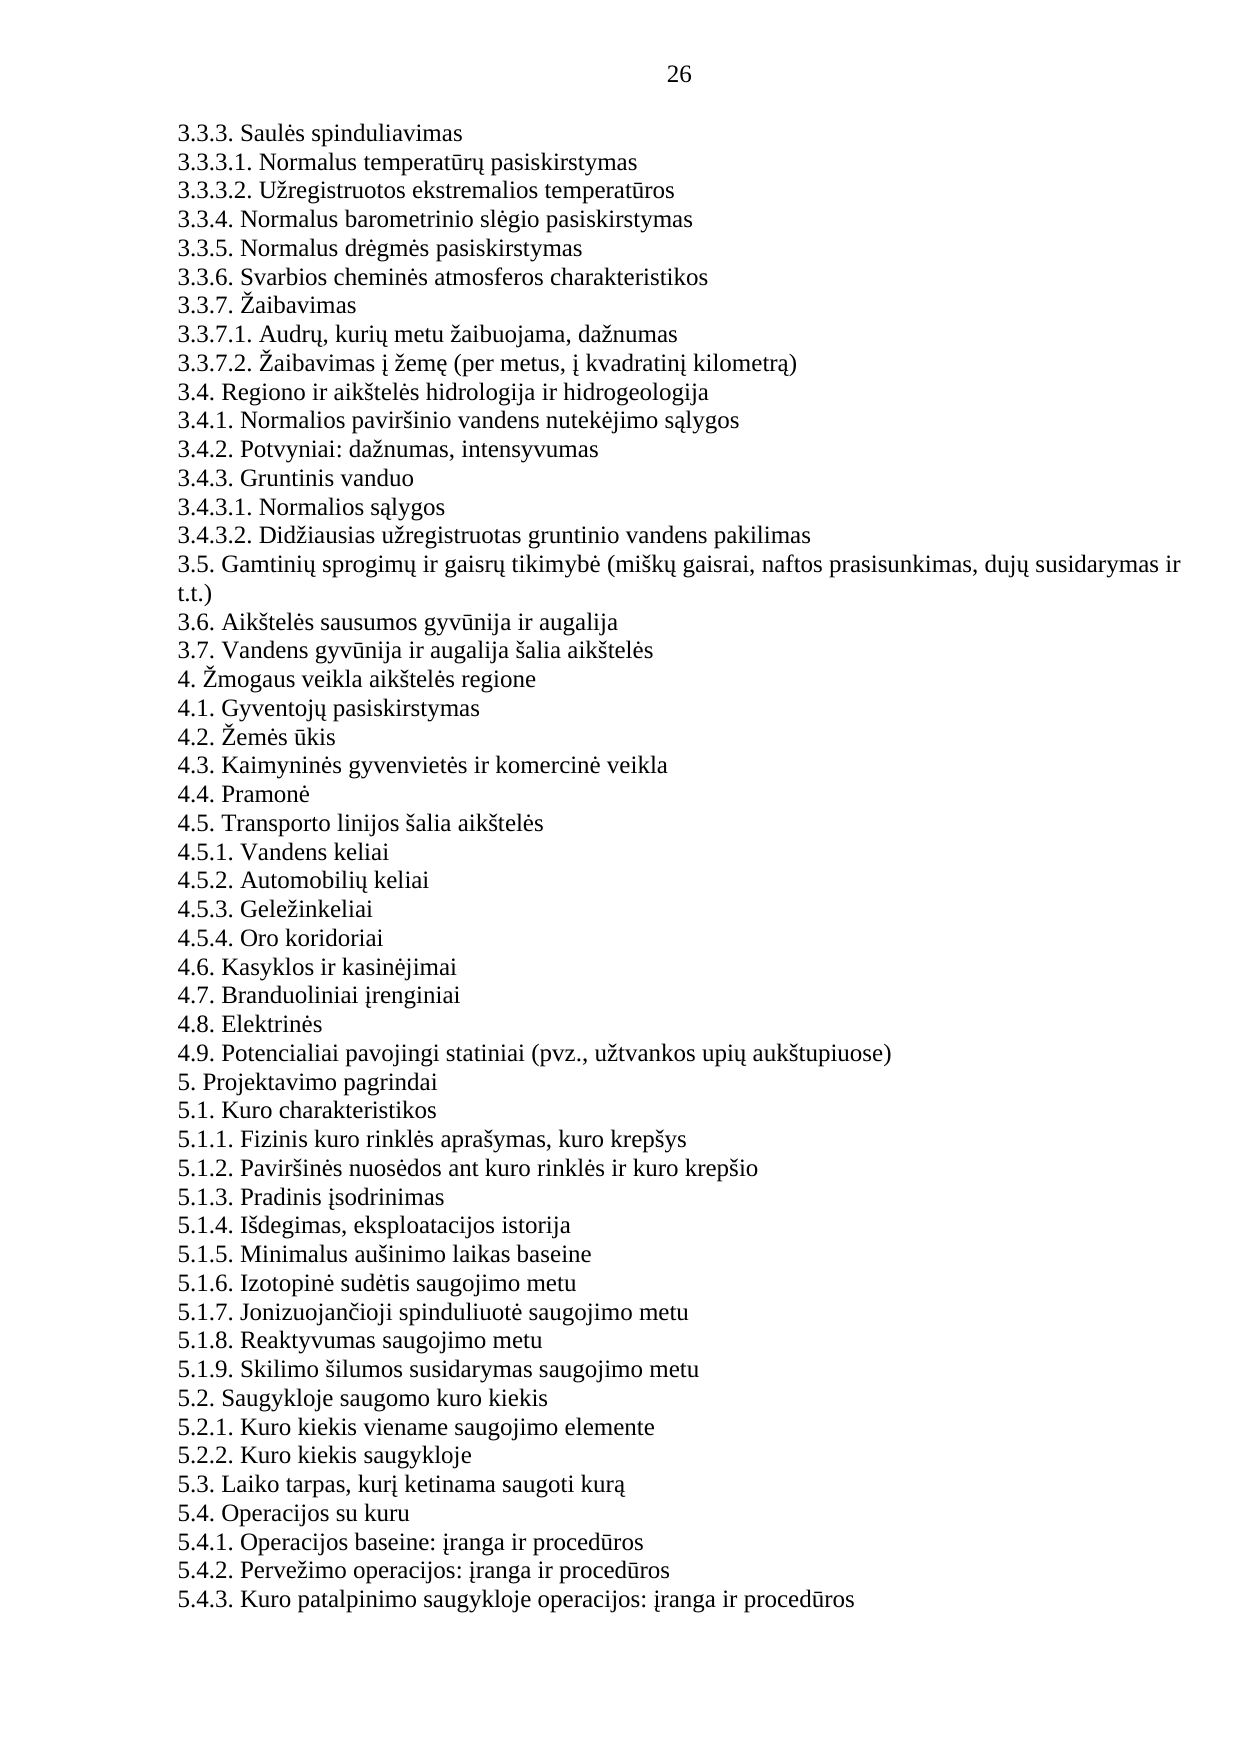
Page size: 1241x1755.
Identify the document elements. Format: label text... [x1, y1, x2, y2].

text 5.4. Operacijos su kuru [177, 1498, 1181, 1527]
text 5.1.1. Fizinis kuro rinklės aprašymas, kuro krepšys [177, 1124, 1181, 1153]
text 3.3.4. Normalus barometrinio slėgio pasiskirstymas [177, 204, 1181, 233]
text 5.4.2. Pervežimo operacijos: įranga ir procedūros [177, 1556, 1181, 1584]
text 4.5.3. Geležinkeliai [177, 894, 1181, 923]
text 3.3.5. Normalus drėgmės pasiskirstymas [177, 233, 1181, 262]
text 4.9. Potencialiai pavojingi statiniai (pvz., užtvankos upių aukštupiuose) [177, 1038, 1181, 1067]
text 5.1.6. Izotopinė sudėtis saugojimo metu [177, 1268, 1181, 1297]
text 4.4. Pramonė [177, 779, 1181, 808]
text 3.3.3. Saulės spinduliavimas [177, 118, 1181, 147]
text 5. Projektavimo pagrindai [177, 1067, 1181, 1096]
text 5.2.2. Kuro kiekis saugykloje [177, 1441, 1181, 1469]
text 4.6. Kasyklos ir kasinėjimai [177, 952, 1181, 981]
text 5.1.7. Jonizuojančioji spinduliuotė saugojimo metu [177, 1297, 1181, 1326]
text 4.5.1. Vandens keliai [177, 837, 1181, 866]
text 3.4. Regiono ir aikštelės hidrologija ir hidrogeologija [177, 377, 1181, 406]
text 5.2.1. Kuro kiekis viename saugojimo elemente [177, 1412, 1181, 1441]
text 5.1.4. Išdegimas, eksploatacijos istorija [177, 1211, 1181, 1239]
text 5.1.9. Skilimo šilumos susidarymas saugojimo metu [177, 1354, 1181, 1383]
text 3.5. Gamtinių sprogimų ir gaisrų tikimybė (miškų gaisrai, naftos prasisunkimas, dujų susidarymas ir t.t.) [177, 549, 1181, 607]
text 4.2. Žemės ūkis [177, 722, 1181, 751]
text 3.3.3.1. Normalus temperatūrų pasiskirstymas [177, 147, 1181, 176]
text 5.3. Laiko tarpas, kurį ketinama saugoti kurą [177, 1469, 1181, 1498]
text 3.6. Aikštelės sausumos gyvūnija ir augalija [177, 607, 1181, 636]
text 4.5. Transporto linijos šalia aikštelės [177, 808, 1181, 837]
text 4.7. Branduoliniai įrenginiai [177, 981, 1181, 1009]
text 4.5.4. Oro koridoriai [177, 923, 1181, 952]
text 3.3.7.2. Žaibavimas į žemę (per metus, į kvadratinį kilometrą) [177, 348, 1181, 377]
text 5.1.8. Reaktyvumas saugojimo metu [177, 1326, 1181, 1354]
text 3.3.6. Svarbios cheminės atmosferos charakteristikos [177, 262, 1181, 291]
text 4.8. Elektrinės [177, 1009, 1181, 1038]
text 3.4.3.2. Didžiausias užregistruotas gruntinio vandens pakilimas [177, 521, 1181, 549]
text 3.4.2. Potvyniai: dažnumas, intensyvumas [177, 434, 1181, 463]
text 3.3.7. Žaibavimas [177, 291, 1181, 319]
text 4. Žmogaus veikla aikštelės regione [177, 664, 1181, 693]
text 5.1.2. Paviršinės nuosėdos ant kuro rinklės ir kuro krepšio [177, 1153, 1181, 1182]
text 3.3.7.1. Audrų, kurių metu žaibuojama, dažnumas [177, 319, 1181, 348]
text 5.4.3. Kuro patalpinimo saugykloje operacijos: įranga ir procedūros [177, 1584, 1181, 1613]
text 5.1.5. Minimalus aušinimo laikas baseine [177, 1239, 1181, 1268]
text 3.7. Vandens gyvūnija ir augalija šalia aikštelės [177, 636, 1181, 664]
text 4.3. Kaimyninės gyvenvietės ir komercinė veikla [177, 751, 1181, 779]
text 3.4.3.1. Normalios sąlygos [177, 492, 1181, 521]
text 3.4.3. Gruntinis vanduo [177, 463, 1181, 492]
text 3.3.3.2. Užregistruotos ekstremalios temperatūros [177, 176, 1181, 204]
text 5.1. Kuro charakteristikos [177, 1096, 1181, 1124]
text 5.2. Saugykloje saugomo kuro kiekis [177, 1383, 1181, 1412]
text 5.4.1. Operacijos baseine: įranga ir procedūros [177, 1527, 1181, 1556]
text 5.1.3. Pradinis įsodrinimas [177, 1182, 1181, 1211]
text 4.1. Gyventojų pasiskirstymas [177, 693, 1181, 722]
text 3.4.1. Normalios paviršinio vandens nutekėjimo sąlygos [177, 406, 1181, 434]
text 4.5.2. Automobilių keliai [177, 866, 1181, 894]
